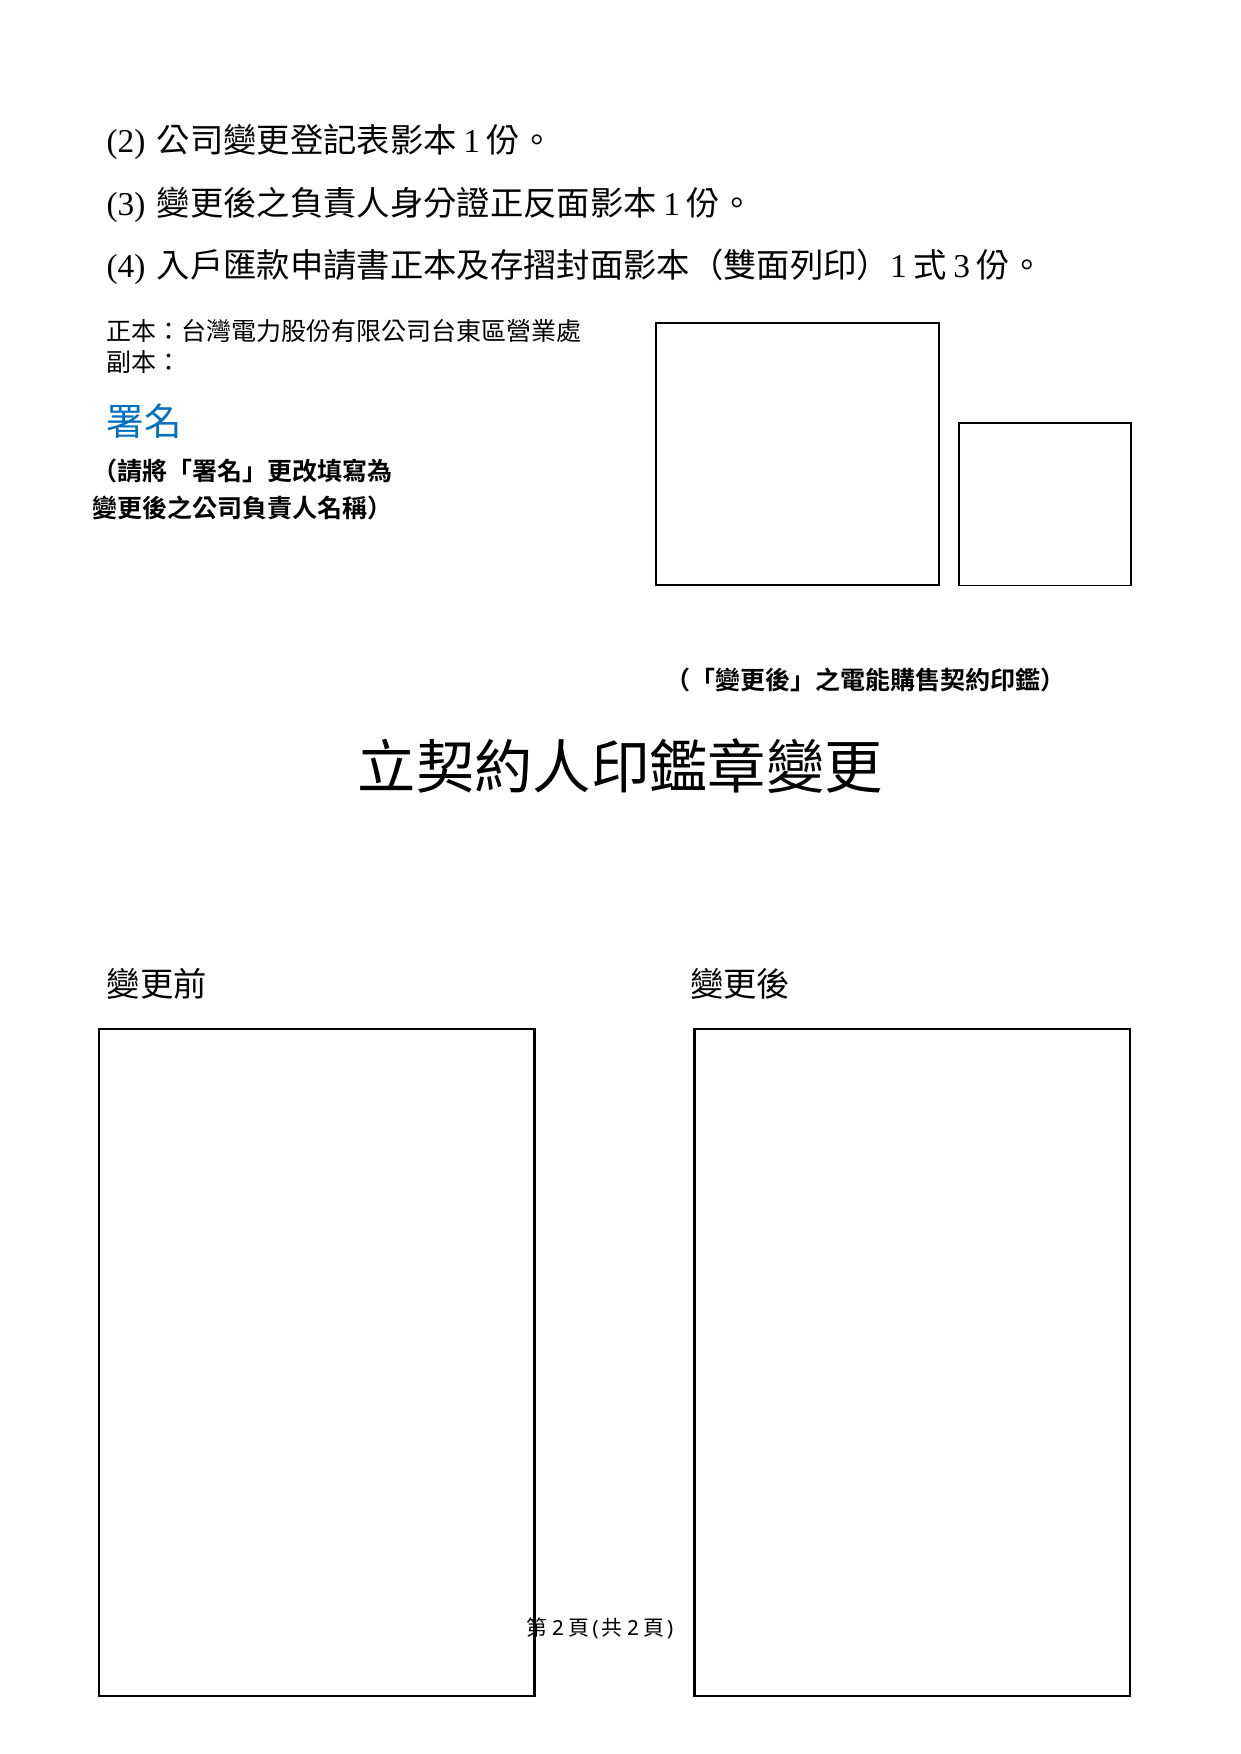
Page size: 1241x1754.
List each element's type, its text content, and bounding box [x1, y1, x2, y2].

text （「變更後」之電能購售契約印鑑） [600, 661, 1130, 695]
text 署名 [106, 377, 655, 440]
text 副本： [106, 346, 655, 377]
text 立契約人印鑑章變更 [106, 690, 1134, 815]
text 變更前 變更後 [106, 940, 1134, 1002]
text [940, 346, 1134, 377]
list 入戶匯款申請書正本及存摺封面影本（雙面列印）1式3份。 [106, 221, 1153, 284]
text [940, 377, 1134, 440]
list 公司變更登記表影本1份。 [106, 96, 1153, 159]
text 正本：台灣電力股份有限公司台東區營業處 [106, 315, 1134, 346]
text （請將「署名」更改填寫為變更後之公司負責人名稱） [91, 452, 393, 521]
list 變更後之負責人身分證正反面影本1份。 [106, 159, 1153, 221]
